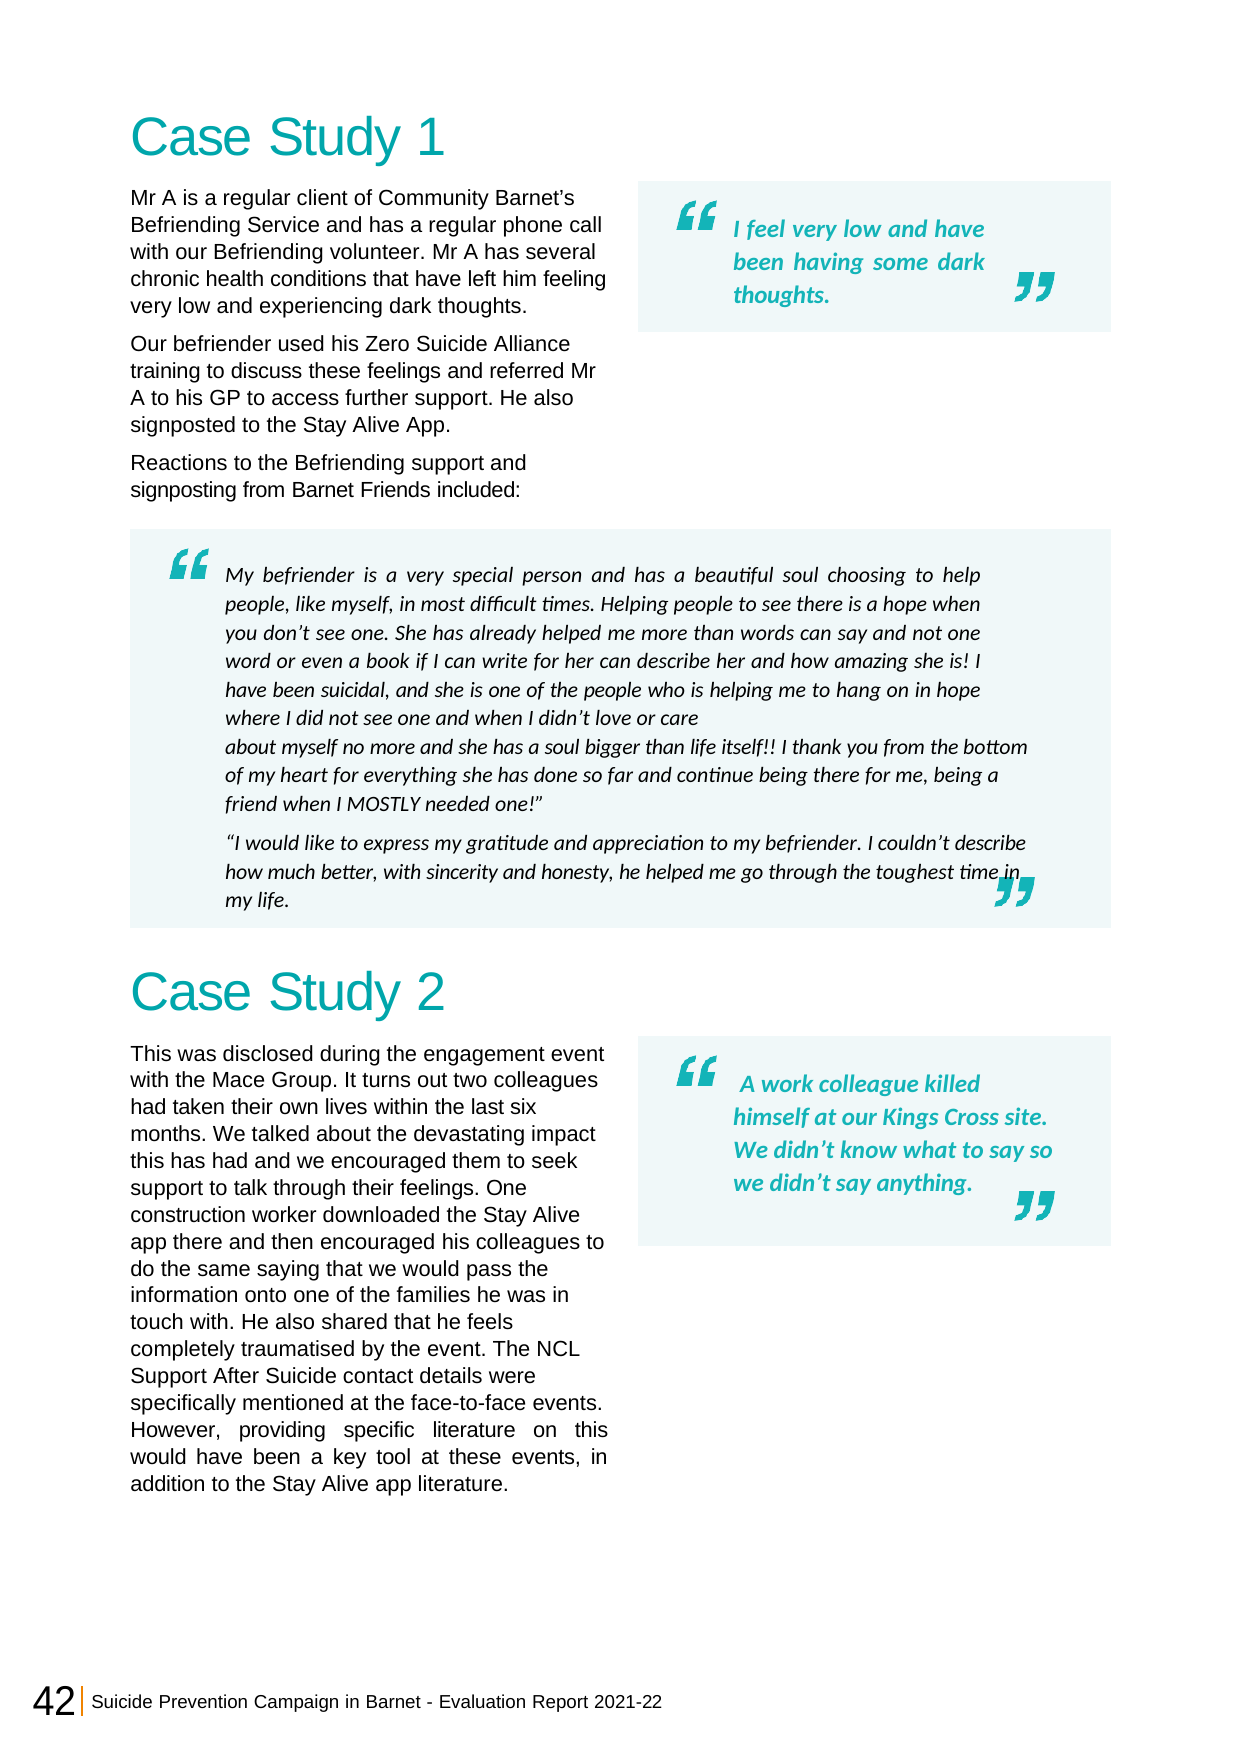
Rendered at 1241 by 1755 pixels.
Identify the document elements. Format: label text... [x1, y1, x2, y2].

text Mr A is a regular client of Community Barnet’s Befriending Service and has a regular phone call with our Befriending volunteer. Mr A has several chronic health conditions that have left him feeling very low and experiencing dark thoughts. [130, 185, 616, 318]
text Our befriender used his Zero Suicide Alliance training to discuss these feelings and referred Mr A to his GP to access further support. He also signposted to the Stay Alive App. [130, 331, 597, 437]
text This was disclosed during the engagement event with the Mace Group. It turns out two colleagues had taken their own lives within the last six months. We talked about the devastating impact this has had and we encouraged them to seek support to talk through their feelings. One construction worker downloaded the Stay Alive app there and then encouraged his colleagues to do the same saying that we would pass the information onto one of the families he was in touch with. He also shared that he feels completely traumatised by the event. The NCL Support After Suicide contact details were specifically mentioned at the face-to-face events. [130, 1040, 616, 1415]
text Reactions to the Befriending support and signposting from Barnet Friends included: [130, 450, 616, 502]
subtitle Case Study 1 [130, 104, 1228, 166]
subtitle Case Study 2 [130, 959, 1228, 1022]
text However, providing specific literature on this would have been a key tool at these events, in addition to the Stay Alive app literature. [130, 1417, 608, 1496]
